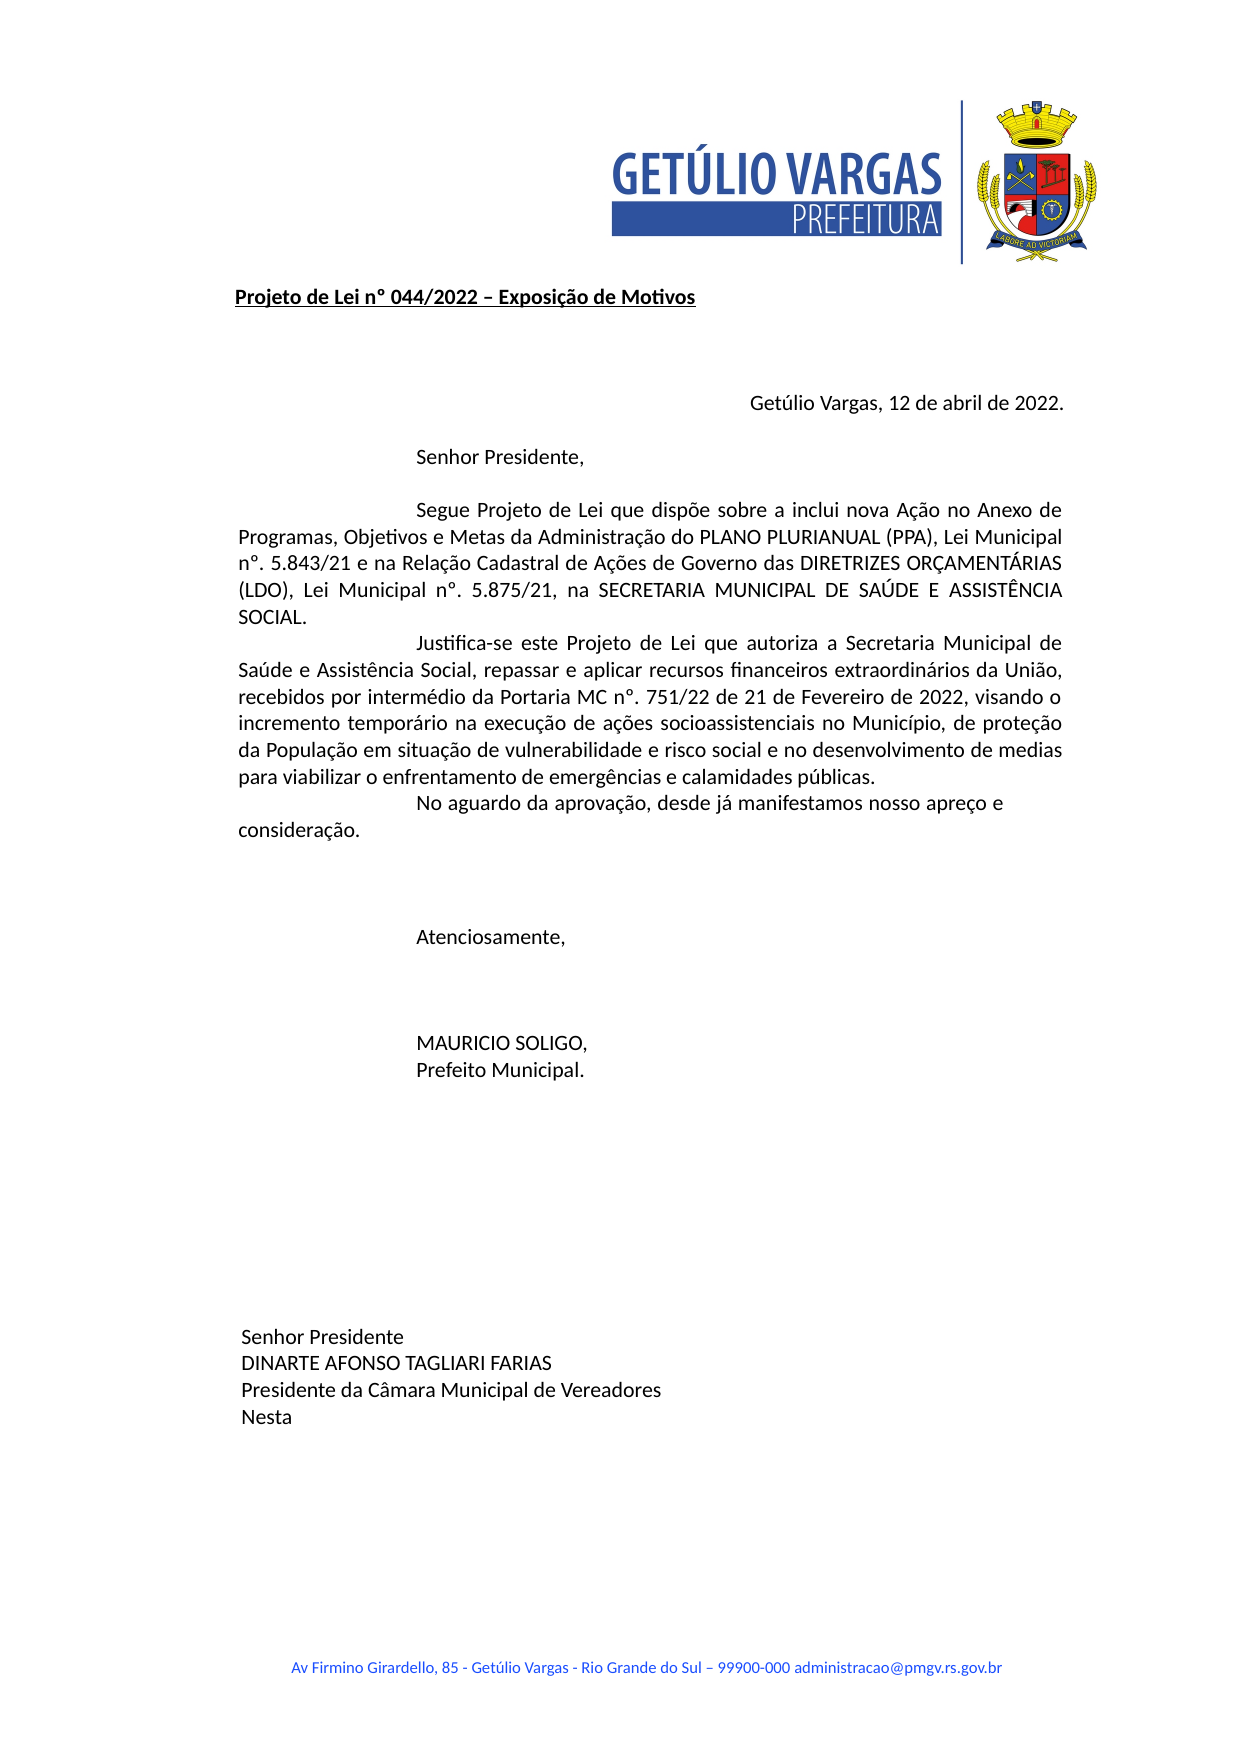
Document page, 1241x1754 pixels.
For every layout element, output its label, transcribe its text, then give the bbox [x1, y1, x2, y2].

text DINARTE AFONSO TAGLIARI FARIAS [241, 1349, 1004, 1376]
text Nesta [241, 1403, 1004, 1456]
text Getúlio Vargas, 12 de abril de 2022. [295, 389, 1064, 416]
text Atenciosamente, [238, 923, 1004, 949]
text Projeto de Lei nº 044/2022 – Exposição de Motivos [235, 283, 1004, 309]
text Senhor Presidente, [238, 443, 1004, 469]
text Senhor Presidente [241, 1323, 1004, 1349]
text Prefeito Municipal. [238, 1056, 1004, 1083]
text Justifica-se este Projeto de Lei que autoriza a Secretaria Municipal de Saúde e Assistência Social, repassar e aplicar recursos financeiros extraordinários da União, recebidos por intermédio da Portaria MC nº. 751/22 de 21 de Fevereiro de 2022, visando o incremento temporário na execução de ações socioassistenciais no Município, de proteção da População em situação de vulnerabilidade e risco social e no desenvolvimento de medias para viabilizar o enfrentamento de emergências e calamidades públicas. [238, 629, 1063, 789]
text Presidente da Câmara Municipal de Vereadores [241, 1376, 1004, 1403]
text Segue Projeto de Lei que dispõe sobre a inclui nova Ação no Anexo de Programas, Objetivos e Metas da Administração do PLANO PLURIANUAL (PPA), Lei Municipal nº. 5.843/21 e na Relação Cadastral de Ações de Governo das DIRETRIZES ORÇAMENTÁRIAS (LDO), Lei Municipal nº. 5.875/21, na SECRETARIA MUNICIPAL DE SAÚDE E ASSISTÊNCIA SOCIAL. [238, 496, 1063, 629]
text No aguardo da aprovação, desde já manifestamos nosso apreço e consideração. [238, 789, 1004, 843]
text MAURICIO SOLIGO, [238, 1029, 1004, 1056]
